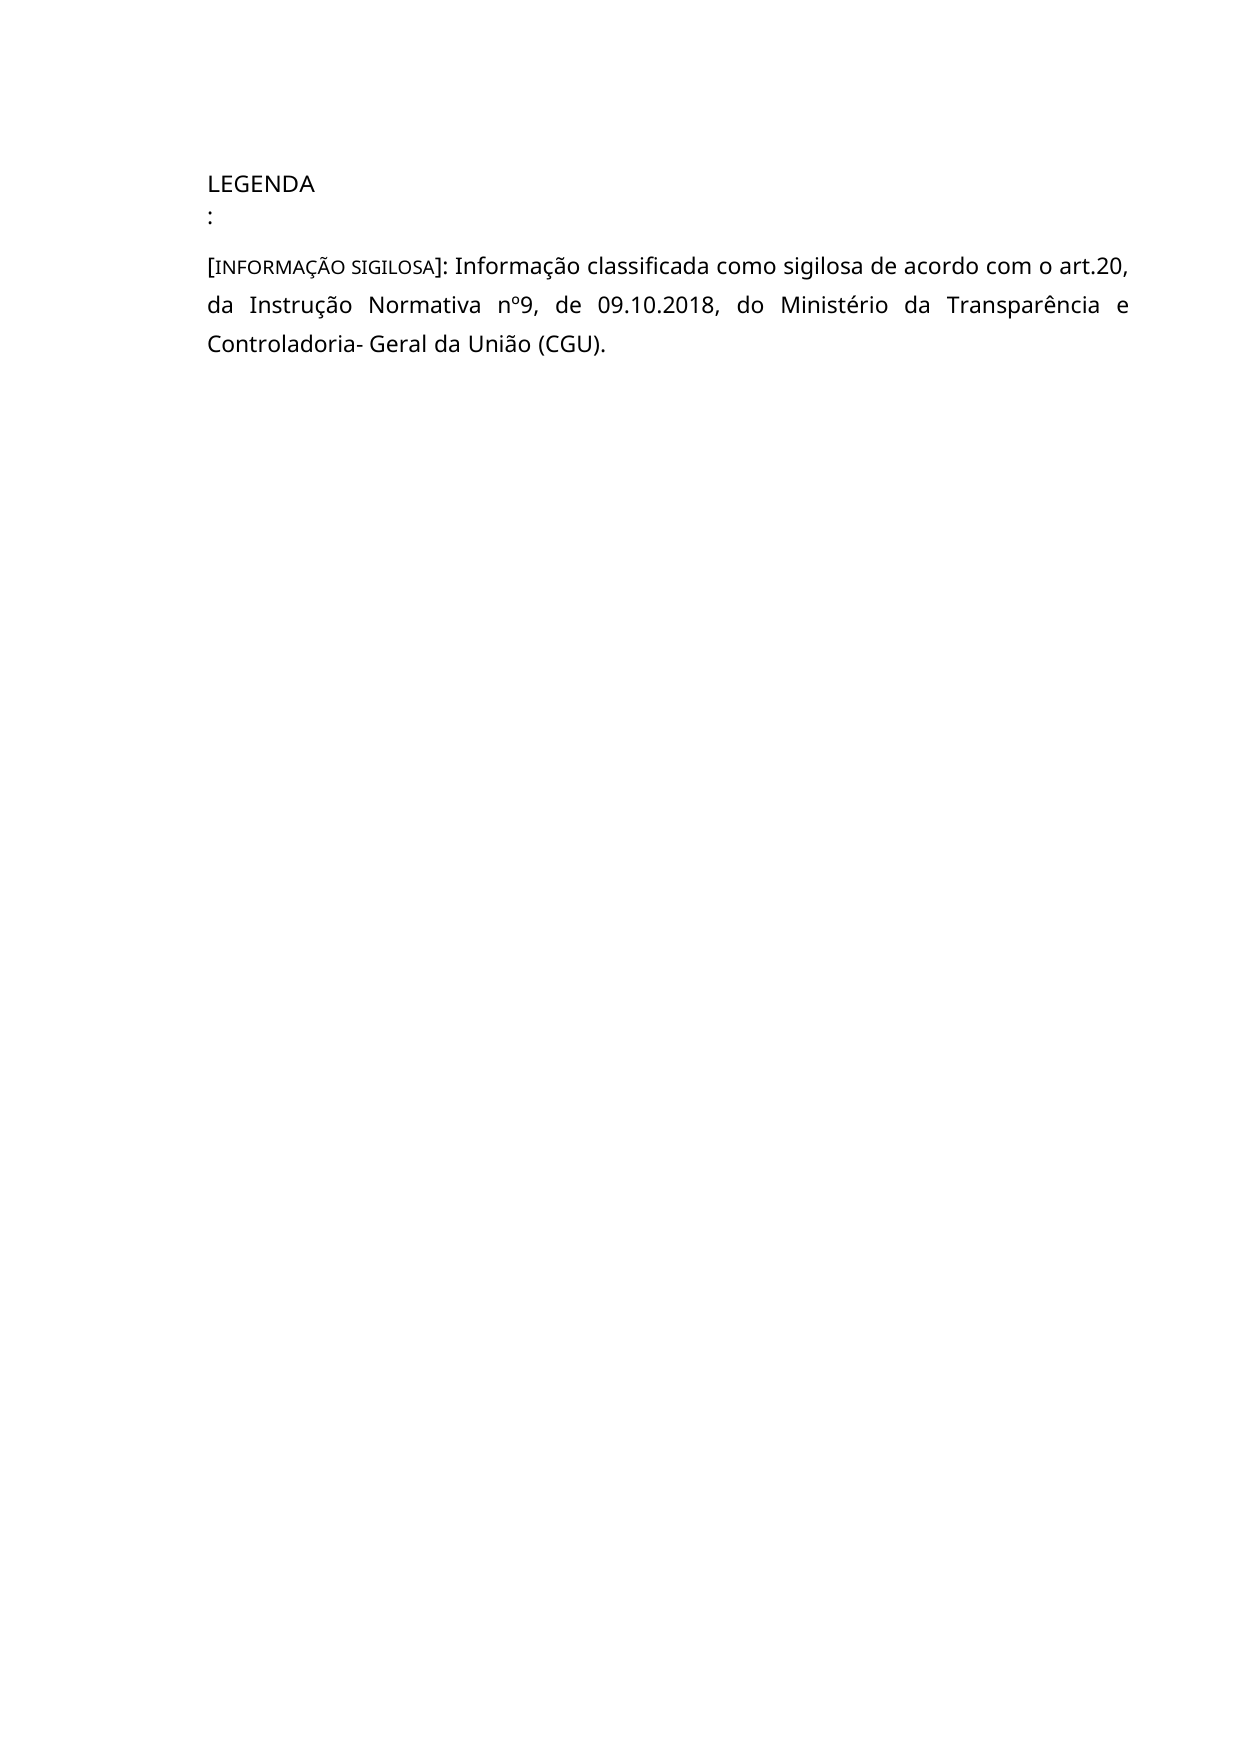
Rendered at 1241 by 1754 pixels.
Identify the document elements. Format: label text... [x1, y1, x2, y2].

text LEGENDA: [207, 168, 320, 231]
text [INFORMAÇÃO SIGILOSA]: Informação classificada como sigilosa de acordo com o art.20, da Instrução Normativa nº9, de 09.10.2018, do Ministério da Transparência e Controladoria- Geral da União (CGU). [207, 250, 1129, 359]
